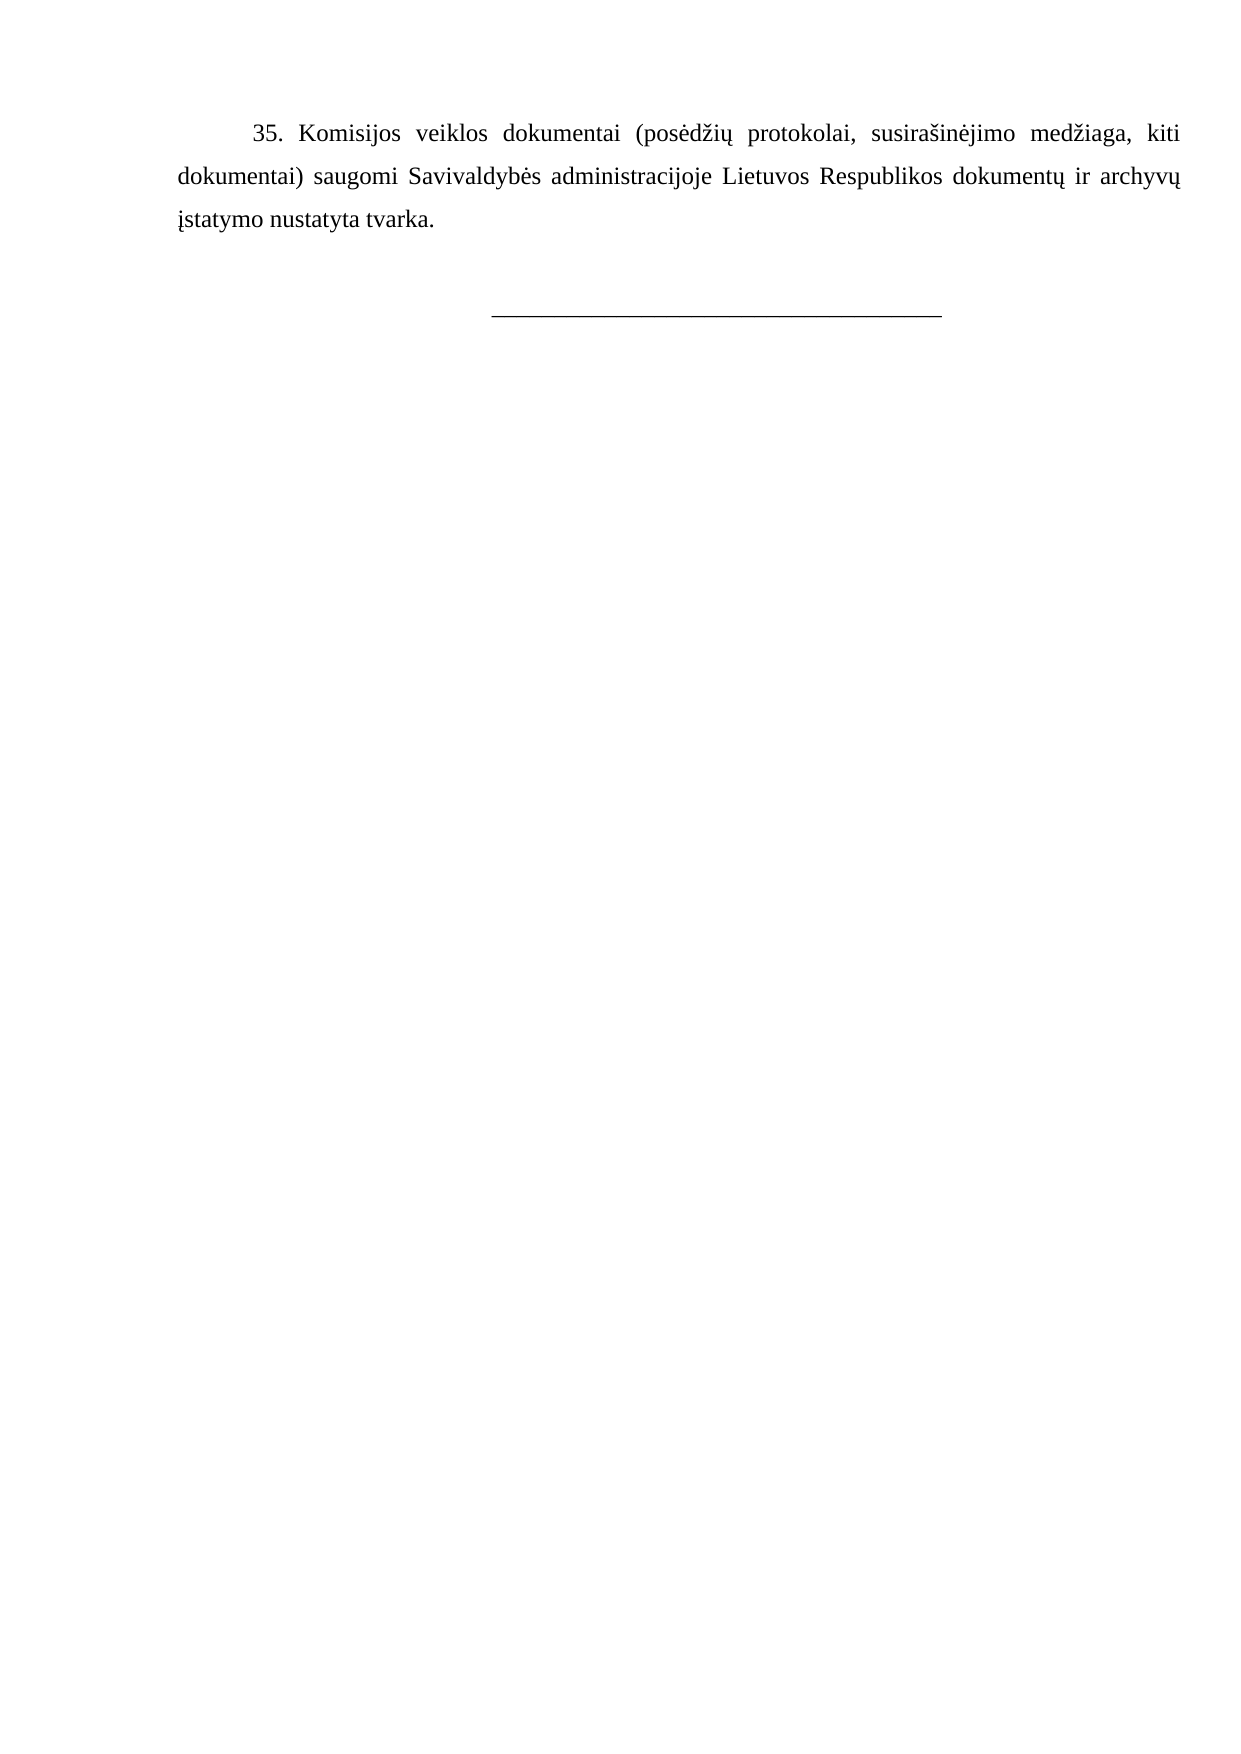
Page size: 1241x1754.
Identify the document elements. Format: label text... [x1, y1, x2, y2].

text ____________________________________ [177, 291, 1181, 319]
text 35. Komisijos veiklos dokumentai (posėdžių protokolai, susirašinėjimo medžiaga, kiti dokumentai) saugomi Savivaldybės administracijoje Lietuvos Respublikos dokumentų ir archyvų įstatymo nustatyta tvarka. [177, 118, 1181, 233]
